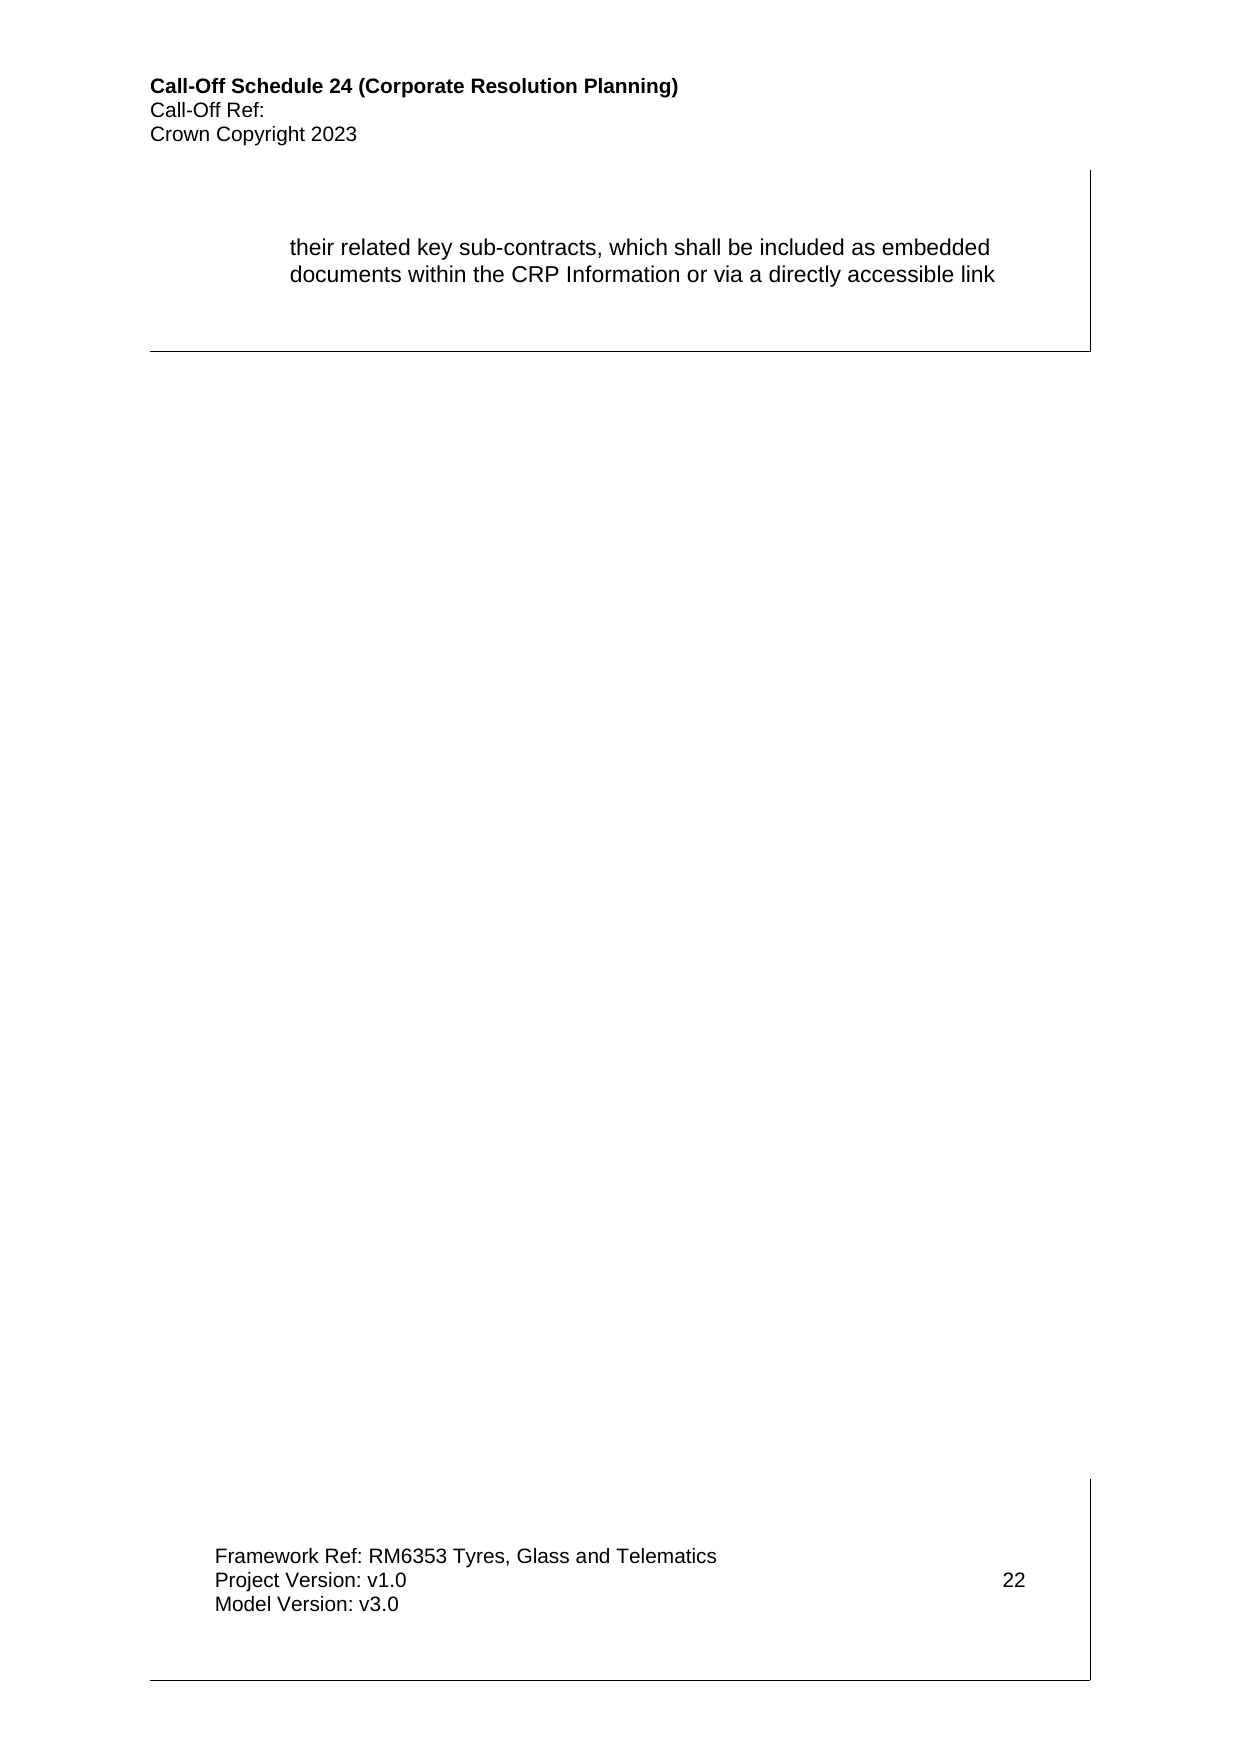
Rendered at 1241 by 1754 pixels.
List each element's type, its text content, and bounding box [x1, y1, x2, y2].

list their related key sub-contracts, which shall be included as embedded documents within the CRP Information or via a directly accessible link [150, 170, 1090, 351]
